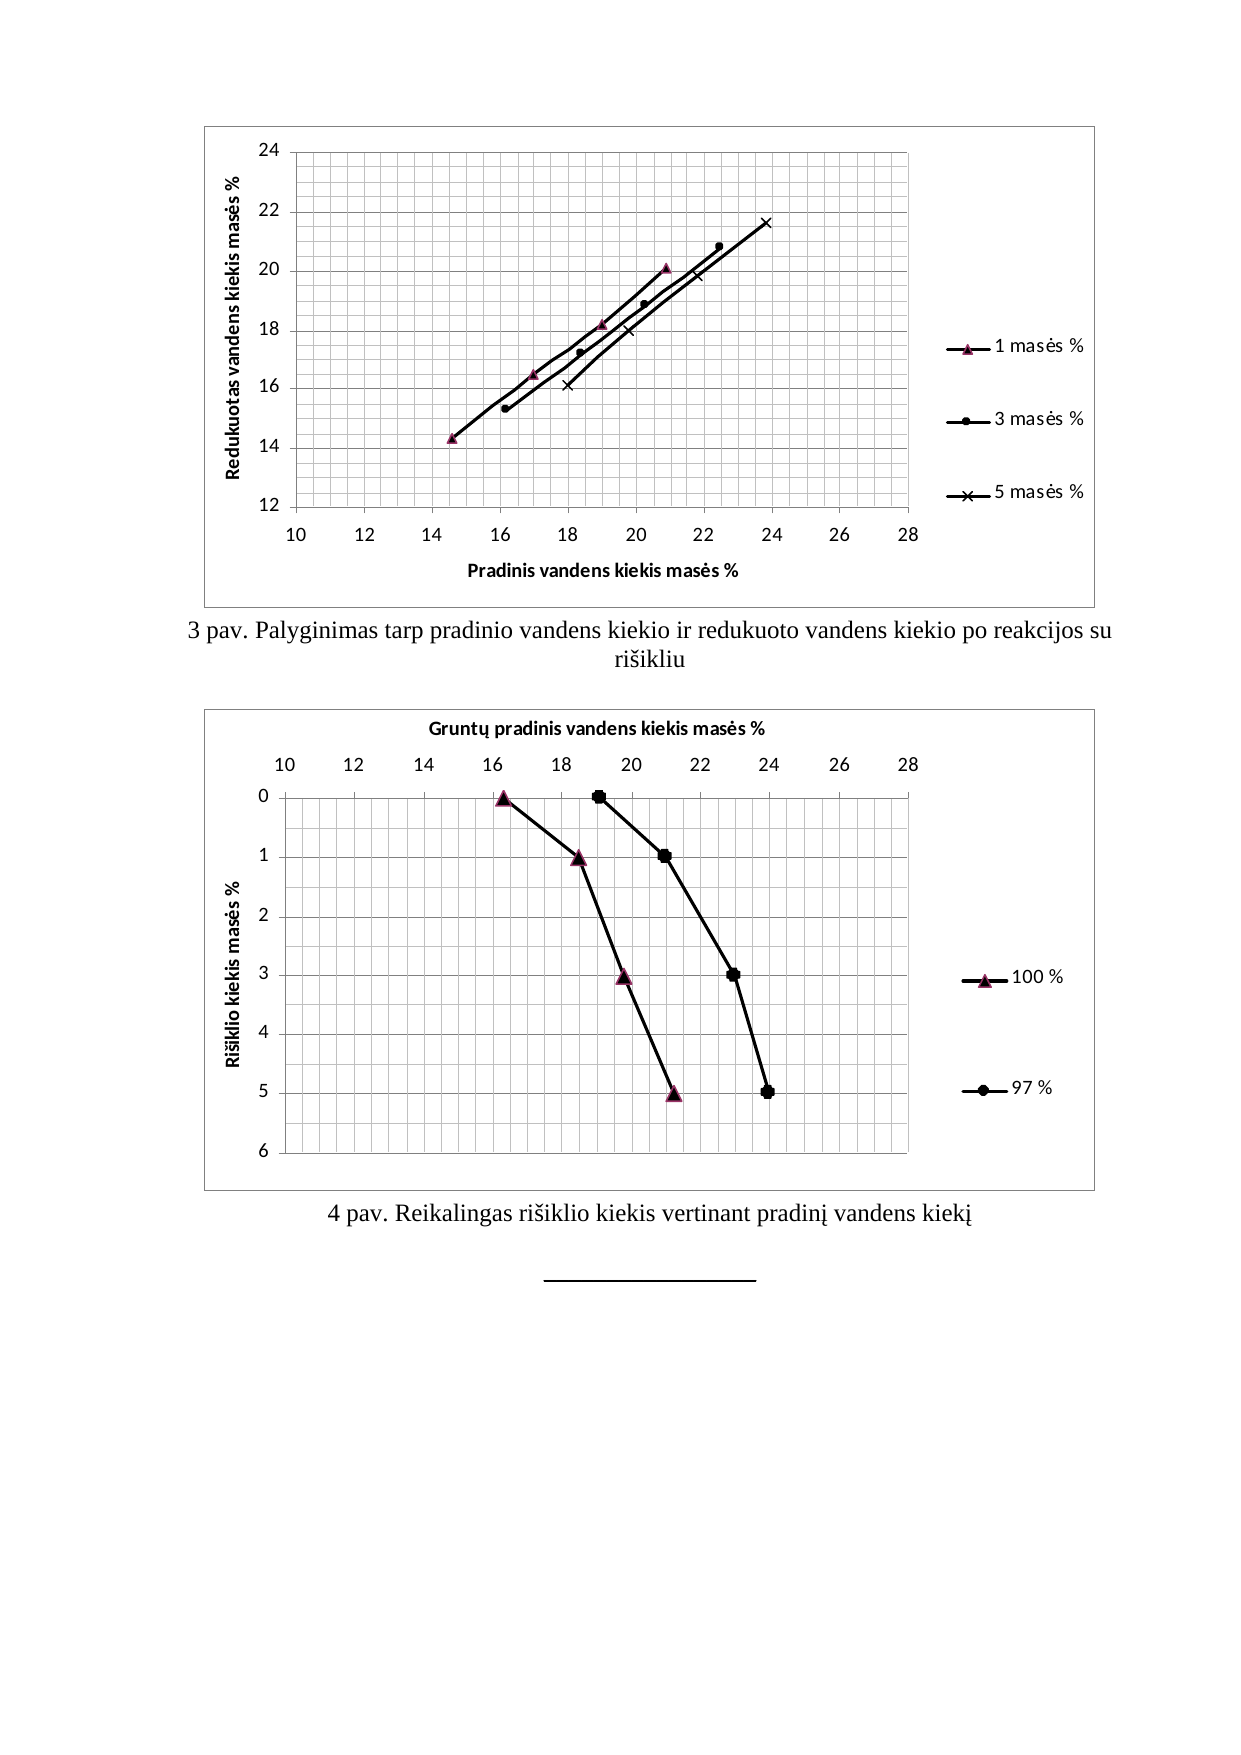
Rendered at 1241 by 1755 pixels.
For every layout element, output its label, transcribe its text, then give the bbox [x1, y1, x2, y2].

text _________________ [177, 1256, 1122, 1284]
text 4 pav. Reikalingas rišiklio kiekis vertinant pradinį vandens kiekį [177, 1198, 1122, 1227]
text 3 pav. Palyginimas tarp pradinio vandens kiekio ir redukuoto vandens kiekio po reakcijos su rišikliu [177, 615, 1122, 672]
